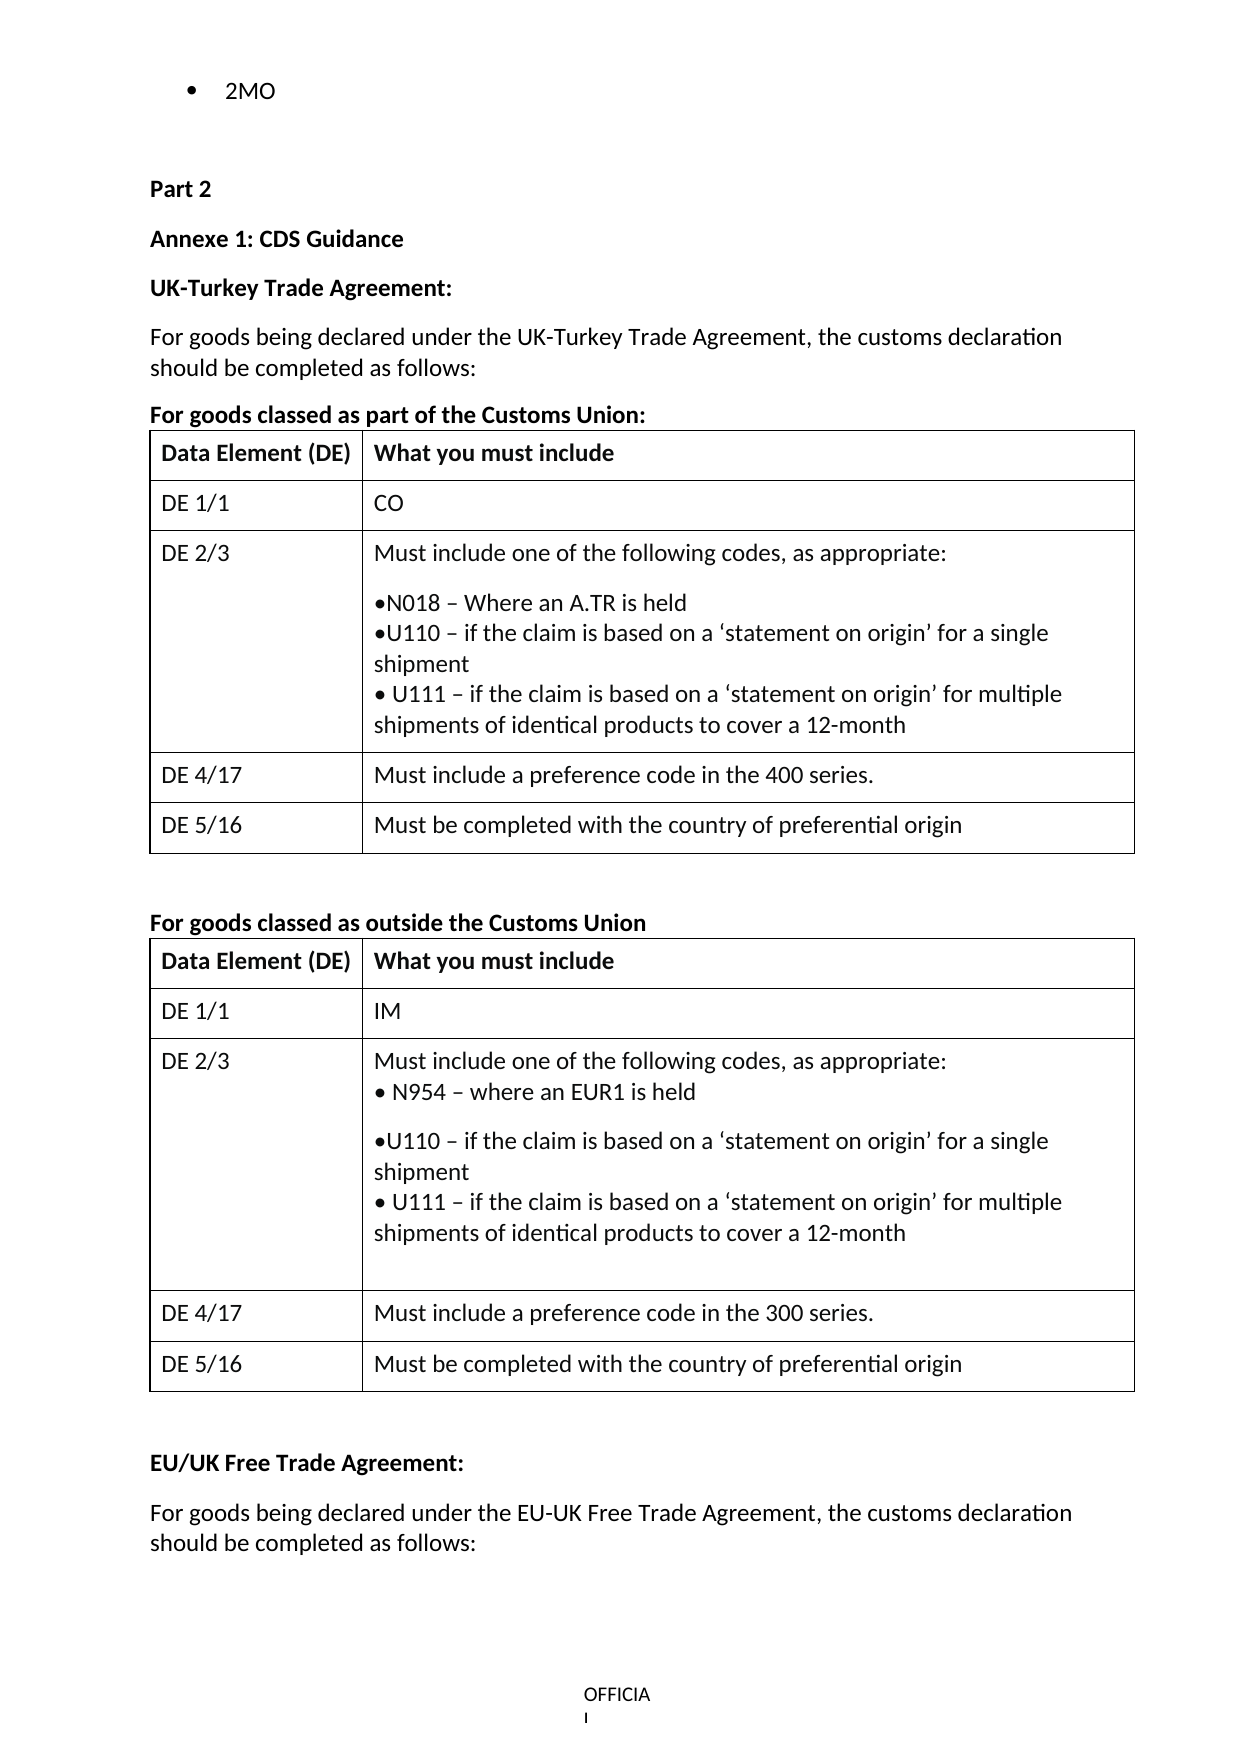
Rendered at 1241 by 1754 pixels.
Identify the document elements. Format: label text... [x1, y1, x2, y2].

text For goods being declared under the EU-UK Free Trade Agreement, the customs declaration should be completed as follows: [150, 1497, 1090, 1558]
table_cell DE 2/3 [151, 1039, 362, 1290]
table_cell DE 1/1 [151, 481, 362, 530]
table_cell DE 4/17 [151, 1291, 362, 1341]
table_cell Must be completed with the country of preferential origin [363, 803, 1134, 852]
table_cell CO [363, 481, 1134, 530]
subtitle For goods classed as part of the Customs Union: [150, 399, 1090, 429]
table_cell DE 2/3 [151, 531, 362, 752]
table_header Data Element (DE) [151, 939, 362, 988]
table_cell DE 5/16 [151, 1342, 362, 1391]
table_header What you must include [363, 431, 1134, 480]
table_header What you must include [363, 939, 1134, 988]
subtitle For goods classed as outside the Customs Union [150, 907, 1090, 937]
table_cell DE 5/16 [151, 803, 362, 852]
subtitle Part 2 [150, 173, 1090, 204]
text For goods being declared under the UK-Turkey Trade Agreement, the customs declaration should be completed as follows: [150, 321, 1090, 382]
subtitle UK-Turkey Trade Agreement: [150, 272, 1090, 303]
table_cell Must include one of the following codes, as appropriate: •N018 – Where an A.TR is held •U110 – if the claim is based on a ‘statement on origin’ for a single shipment • U111 – if the claim is based on a ‘statement on origin’ for multiple shipments of identical products to cover a 12-month [363, 531, 1134, 752]
list 2MO [187, 75, 1090, 106]
table_cell Must include a preference code in the 300 series. [363, 1291, 1134, 1341]
subtitle Annexe 1: CDS Guidance [150, 223, 1090, 253]
table_cell Must be completed with the country of preferential origin [363, 1342, 1134, 1391]
table_cell IM [363, 989, 1134, 1038]
table_header Data Element (DE) [151, 431, 362, 480]
table_cell DE 1/1 [151, 989, 362, 1038]
table_cell Must include a preference code in the 400 series. [363, 753, 1134, 802]
table_cell Must include one of the following codes, as appropriate: • N954 – where an EUR1 is held •U110 – if the claim is based on a ‘statement on origin’ for a single shipment • U111 – if the claim is based on a ‘statement on origin’ for multiple shipments of identical products to cover a 12-month [363, 1039, 1134, 1290]
subtitle EU/UK Free Trade Agreement: [150, 1447, 1090, 1478]
table_cell DE 4/17 [151, 753, 362, 802]
